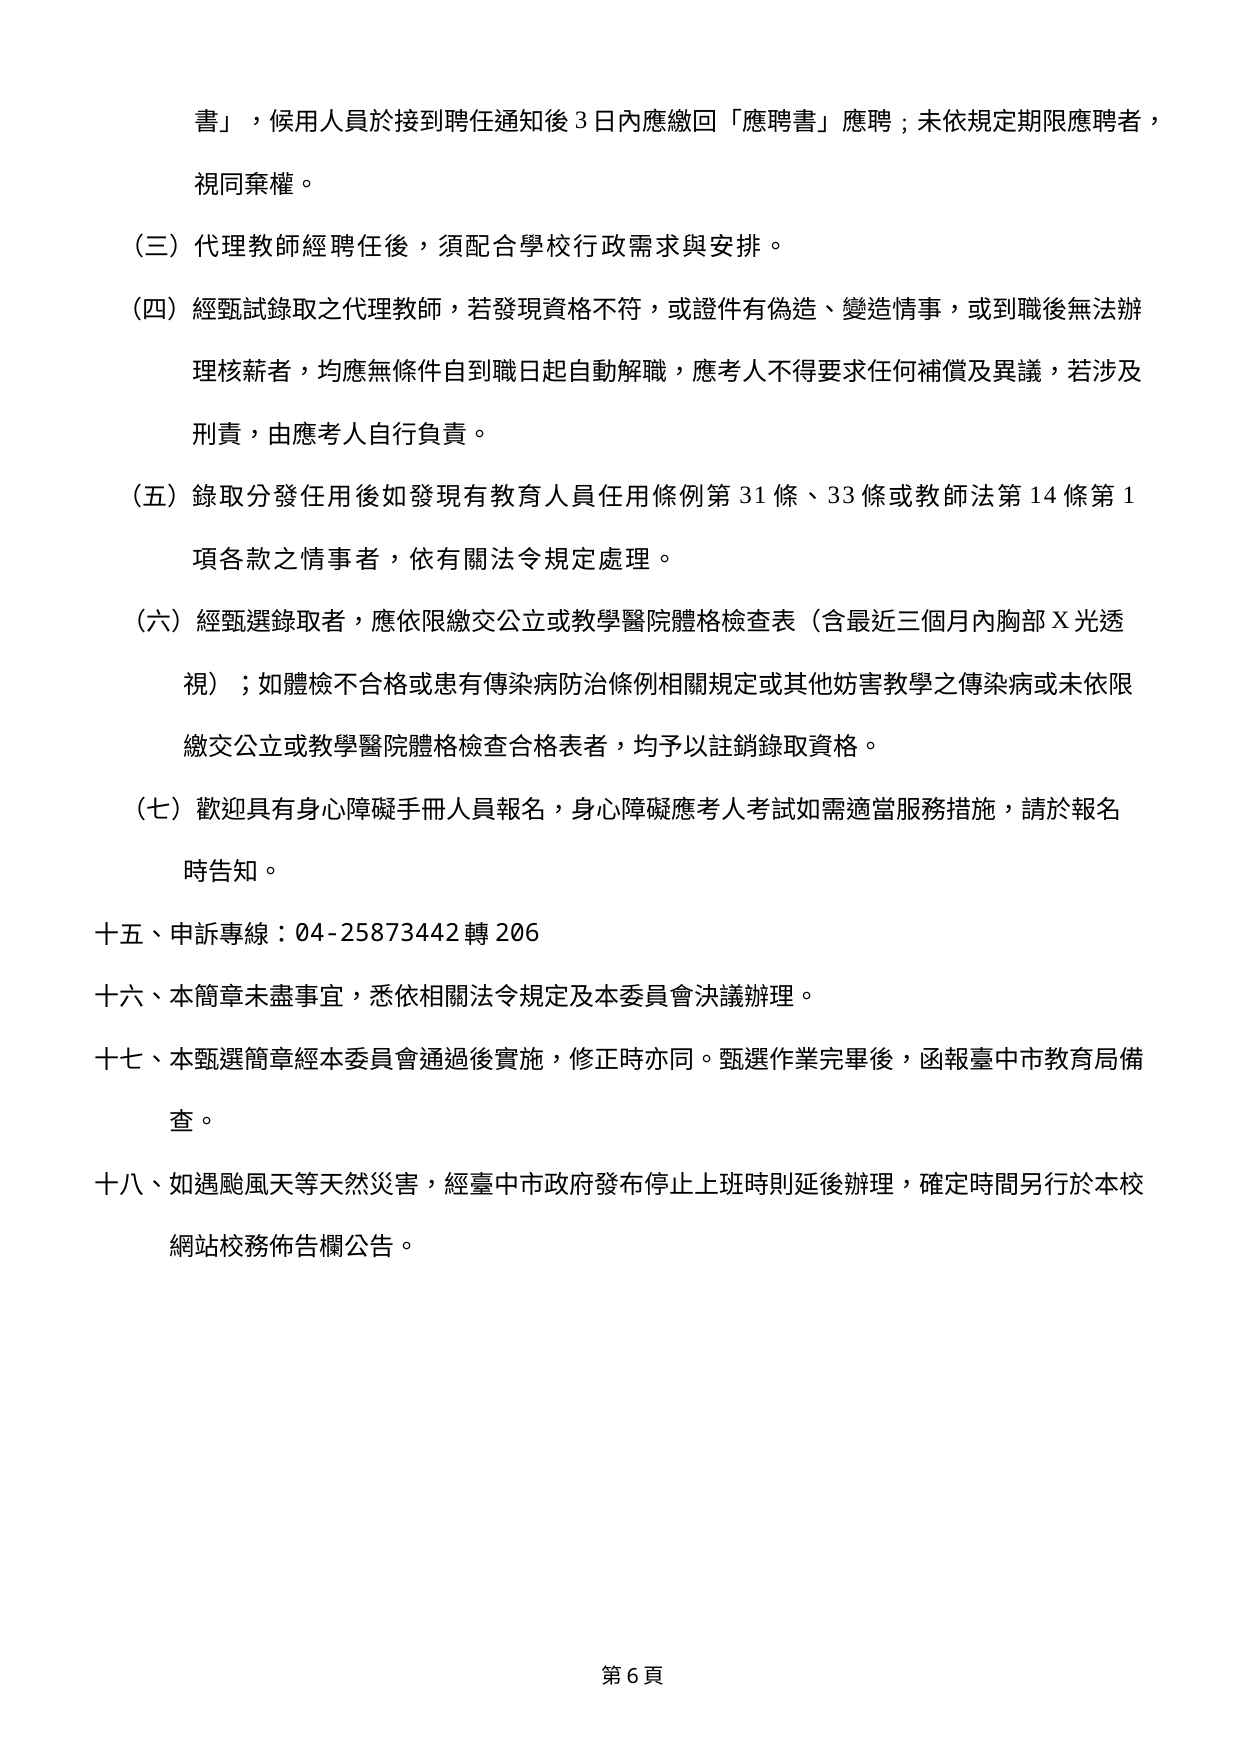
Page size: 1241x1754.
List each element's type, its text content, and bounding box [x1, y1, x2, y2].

text （五）錄取分發任用後如發現有教育人員任用條例第31條、33條或教師法第14條第1項各款之情事者，依有關法令規定處理。 [117, 453, 1146, 578]
text 十五、申訴專線：04-25873442轉206 [94, 891, 1146, 953]
text 十八、如遇颱風天等天然災害，經臺中市政府發布停止上班時則延後辦理，確定時間另行於本校網站校務佈告欄公告。 [94, 1141, 1146, 1266]
text 十六、本簡章未盡事宜，悉依相關法令規定及本委員會決議辦理。 [94, 953, 1146, 1016]
text （三）代理教師經聘任後，須配合學校行政需求與安排。 [94, 203, 1146, 266]
text （二）經各校教師評審委員會審查通過後，錄取人員之聘書應於各校規定之期限內繳回「應聘書」，候用人員於接到聘任通知後3日內應繳回「應聘書」應聘﹔未依規定期限應聘者，視同棄權。 [119, 78, 1146, 203]
text 十七、本甄選簡章經本委員會通過後實施，修正時亦同。甄選作業完畢後，函報臺中市教育局備查。 [94, 1016, 1146, 1141]
text （四）經甄試錄取之代理教師，若發現資格不符，或證件有偽造、變造情事，或到職後無法辦理核薪者，均應無條件自到職日起自動解職，應考人不得要求任何補償及異議，若涉及刑責，由應考人自行負責。 [117, 266, 1146, 453]
text （六）經甄選錄取者，應依限繳交公立或教學醫院體格檢查表（含最近三個月內胸部X光透視）；如體檢不合格或患有傳染病防治條例相關規定或其他妨害教學之傳染病或未依限繳交公立或教學醫院體格檢查合格表者，均予以註銷錄取資格。 [121, 578, 1146, 766]
text （七）歡迎具有身心障礙手冊人員報名，身心障礙應考人考試如需適當服務措施，請於報名時告知。 [121, 766, 1146, 891]
